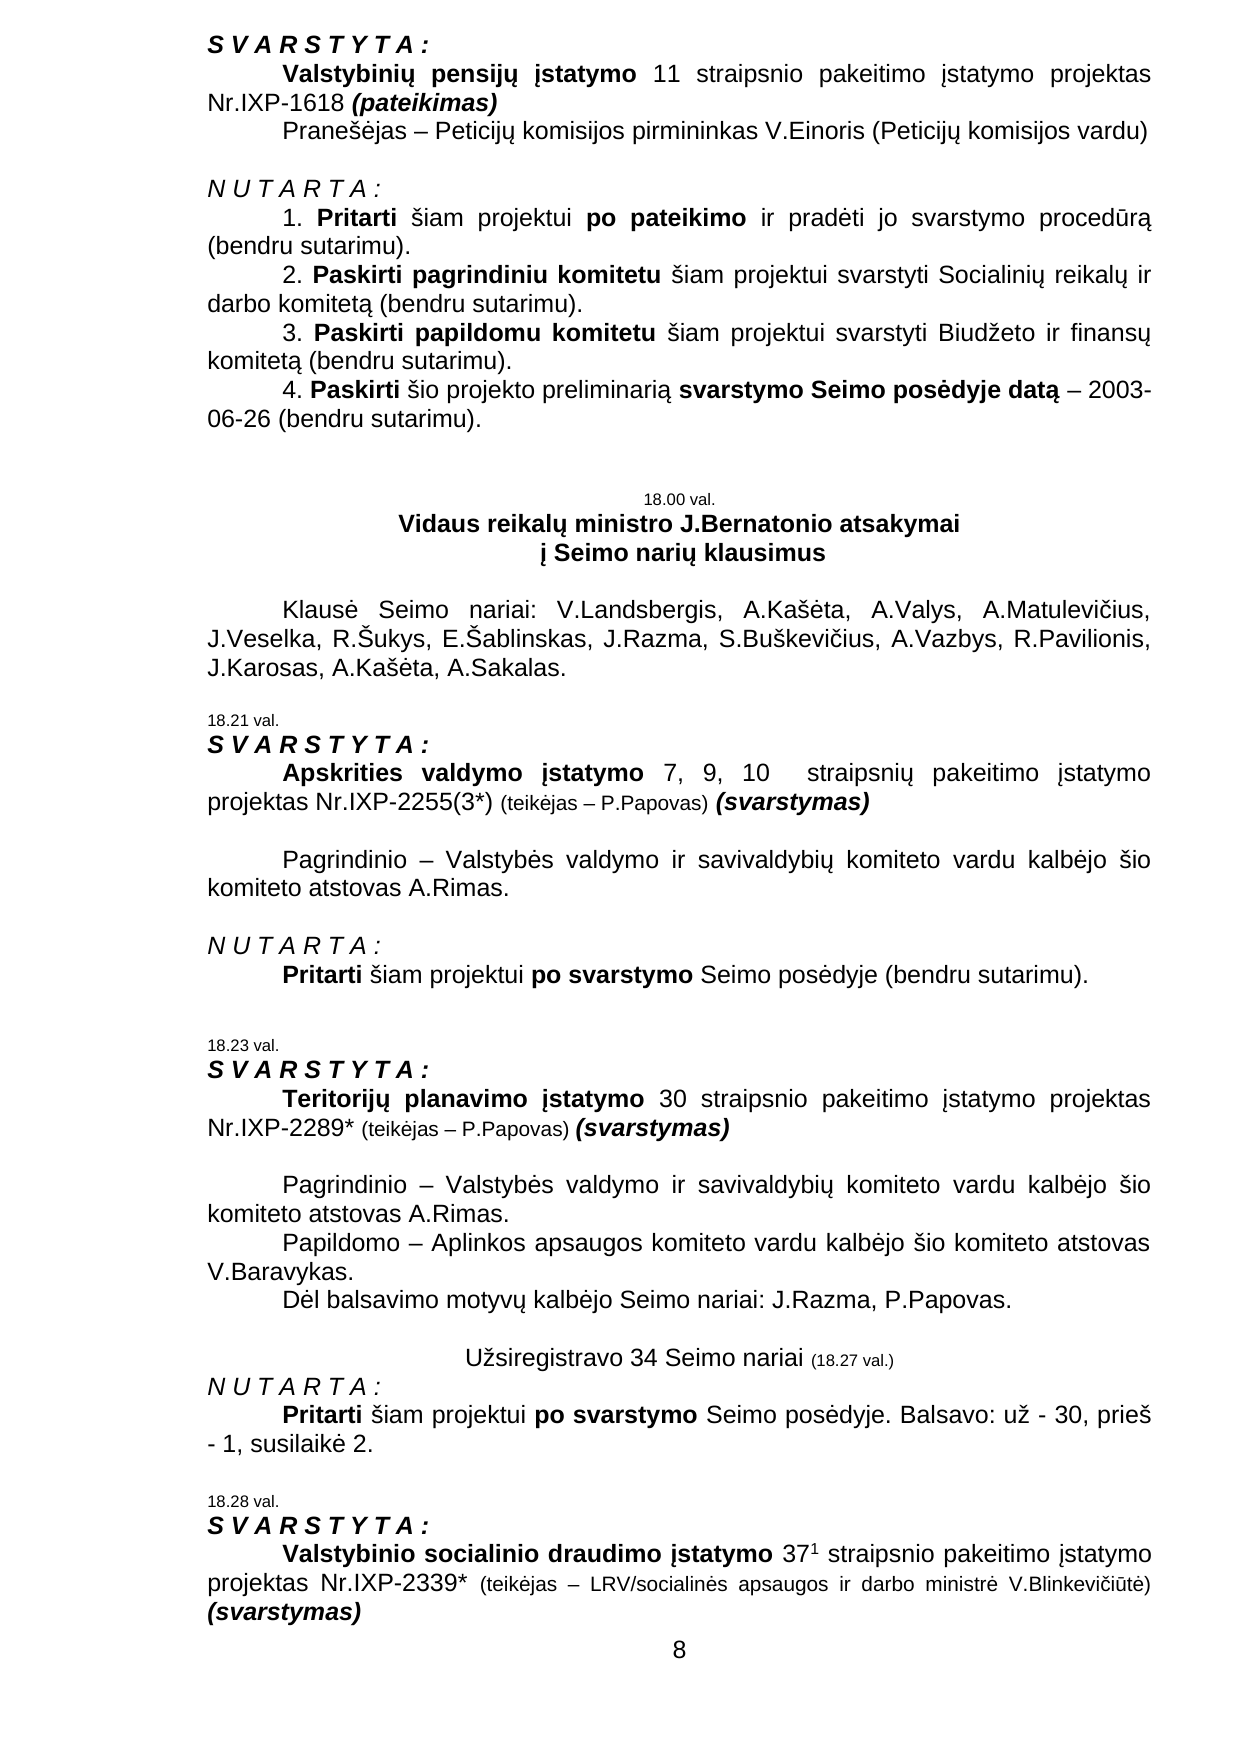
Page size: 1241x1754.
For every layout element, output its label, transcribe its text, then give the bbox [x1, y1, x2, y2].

text Dėl balsavimo motyvų kalbėjo Seimo nariai: J.Razma, P.Papovas. [207, 1285, 1152, 1314]
text 18.00 val. [207, 490, 1152, 509]
text Valstybinių pensijų įstatymo 11 straipsnio pakeitimo įstatymo projektas Nr.IXP-1618 (pateikimas) [207, 59, 1152, 116]
text Pritarti šiam projektui po svarstymo Seimo posėdyje. Balsavo: už - 30, prieš - 1, susilaikė 2. [207, 1400, 1152, 1458]
text Klausė Seimo nariai: V.Landsbergis, A.Kašėta, A.Valys, A.Matulevičius, J.Veselka, R.Šukys, E.Šablinskas, J.Razma, S.Buškevičius, A.Vazbys, R.Pavilionis, J.Karosas, A.Kašėta, A.Sakalas. [207, 595, 1152, 682]
text S V A R S T Y T A : [207, 30, 1152, 59]
text 4. Paskirti šio projekto preliminarią svarstymo Seimo posėdyje datą – 2003-06-26 (bendru sutarimu). [207, 375, 1152, 432]
text Vidaus reikalų ministro J.Bernatonio atsakymai [207, 509, 1152, 538]
text S V A R S T Y T A : [207, 729, 1152, 758]
text į Seimo narių klausimus [207, 538, 1152, 567]
text 2. Paskirti pagrindiniu komitetu šiam projektui svarstyti Socialinių reikalų ir darbo komitetą (bendru sutarimu). [207, 260, 1152, 317]
text Pagrindinio – Valstybės valdymo ir savivaldybių komiteto vardu kalbėjo šio komiteto atstovas A.Rimas. [207, 1170, 1152, 1228]
text Užsiregistravo 34 Seimo nariai (18.27 val.) [207, 1343, 1152, 1372]
text Pagrindinio – Valstybės valdymo ir savivaldybių komiteto vardu kalbėjo šio komiteto atstovas A.Rimas. [207, 844, 1152, 902]
text 18.21 val. [207, 710, 1152, 729]
text 18.28 val. [207, 1491, 1152, 1511]
text Papildomo – Aplinkos apsaugos komiteto vardu kalbėjo šio komiteto atstovas V.Baravykas. [207, 1228, 1152, 1285]
text N U T A R T A : [207, 931, 1152, 959]
text Teritorijų planavimo įstatymo 30 straipsnio pakeitimo įstatymo projektas Nr.IXP-2289* (teikėjas – P.Papovas) (svarstymas) [207, 1084, 1152, 1142]
text 18.23 val. [207, 1036, 1152, 1055]
text Apskrities valdymo įstatymo 7, 9, 10 straipsnių pakeitimo įstatymo projektas Nr.IXP-2255(3*) (teikėjas – P.Papovas) (svarstymas) [207, 758, 1152, 816]
text Pranešėjas – Peticijų komisijos pirmininkas V.Einoris (Peticijų komisijos vardu) [207, 116, 1152, 145]
text N U T A R T A : [207, 1372, 1152, 1400]
text Pritarti šiam projektui po svarstymo Seimo posėdyje (bendru sutarimu). [207, 959, 1152, 988]
text 3. Paskirti papildomu komitetu šiam projektui svarstyti Biudžeto ir finansų komitetą (bendru sutarimu). [207, 317, 1152, 375]
text Valstybinio socialinio draudimo įstatymo 371 straipsnio pakeitimo įstatymo projektas Nr.IXP-2339* (teikėjas – LRV/socialinės apsaugos ir darbo ministrė V.Blinkevičiūtė) (svarstymas) [207, 1539, 1152, 1626]
text 1. Pritarti šiam projektui po pateikimo ir pradėti jo svarstymo procedūrą (bendru sutarimu). [207, 202, 1152, 260]
text S V A R S T Y T A : [207, 1511, 1152, 1539]
text N U T A R T A : [207, 174, 1152, 202]
text S V A R S T Y T A : [207, 1055, 1152, 1084]
